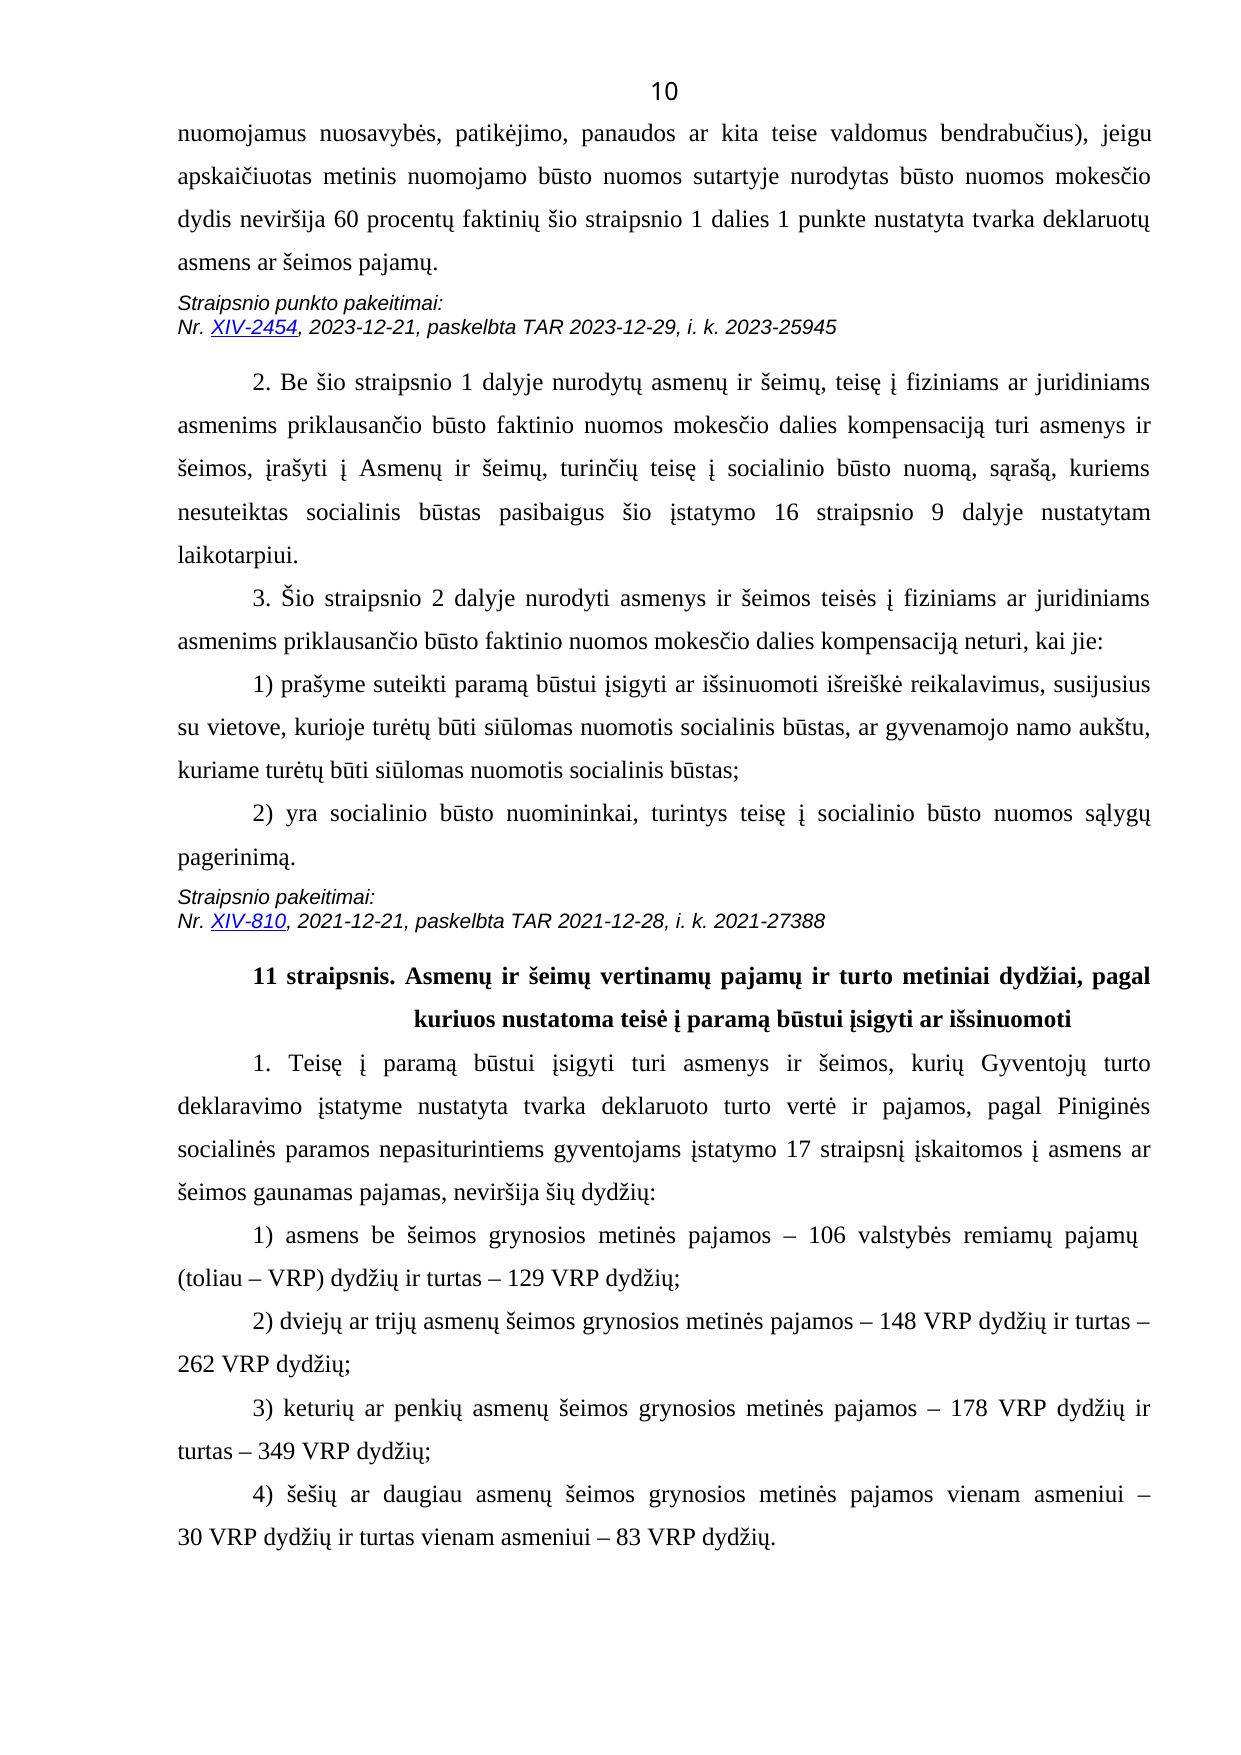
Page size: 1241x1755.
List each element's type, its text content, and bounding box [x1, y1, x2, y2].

text Nr. XIV-810, 2021-12-21, paskelbta TAR 2021-12-28, i. k. 2021-27388 [177, 909, 1152, 933]
text 1) prašyme suteikti paramą būstui įsigyti ar išsinuomoti išreiškė reikalavimus, susijusius su vietove, kurioje turėtų būti siūlomas nuomotis socialinis būstas, ar gyvenamojo namo aukštu, kuriame turėtų būti siūlomas nuomotis socialinis būstas; [177, 669, 1152, 784]
text Straipsnio pakeitimai: [177, 885, 1152, 909]
text Straipsnio punkto pakeitimai: [177, 291, 1152, 314]
text 1. Teisę į paramą būstui įsigyti turi asmenys ir šeimos, kurių Gyventojų turto deklaravimo įstatyme nustatyta tvarka deklaruoto turto vertė ir pajamos, pagal Piniginės socialinės paramos nepasiturintiems gyventojams įstatymo 17 straipsnį įskaitomos į asmens ar šeimos gaunamas pajamas, neviršija šių dydžių: [177, 1048, 1152, 1206]
text 3. Šio straipsnio 2 dalyje nurodyti asmenys ir šeimos teisės į fiziniams ar juridiniams asmenims priklausančio būsto faktinio nuomos mokesčio dalies kompensaciją neturi, kai jie: [177, 583, 1152, 655]
text Nr. XIV-2454, 2023-12-21, paskelbta TAR 2023-12-29, i. k. 2023-25945 [177, 314, 1152, 338]
text 3) keturių ar penkių asmenų šeimos grynosios metinės pajamos – 178 VRP dydžių ir turtas – 349 VRP dydžių; [177, 1393, 1152, 1464]
text 2) dviejų ar trijų asmenų šeimos grynosios metinės pajamos – 148 VRP dydžių ir turtas – 262 VRP dydžių; [177, 1306, 1152, 1378]
text 4) šešių ar daugiau asmenų šeimos grynosios metinės pajamos vienam asmeniui – 30 VRP dydžių ir turtas vienam asmeniui – 83 VRP dydžių. [177, 1479, 1152, 1551]
text 1) asmens be šeimos grynosios metinės pajamos – 106 valstybės remiamų pajamų (toliau – VRP) dydžių ir turtas – 129 VRP dydžių; [177, 1220, 1152, 1292]
text 11 straipsnis. Asmenų ir šeimų vertinamų pajamų ir turto metiniai dydžiai, pagal kuriuos nustatoma teisė į paramą būstui įsigyti ar išsinuomoti [252, 961, 1152, 1033]
text nuomojamus nuosavybės, patikėjimo, panaudos ar kita teise valdomus bendrabučius), jeigu apskaičiuotas metinis nuomojamo būsto nuomos sutartyje nurodytas būsto nuomos mokesčio dydis neviršija 60 procentų faktinių šio straipsnio 1 dalies 1 punkte nustatyta tvarka deklaruotų asmens ar šeimos pajamų. [177, 118, 1152, 276]
text 2. Be šio straipsnio 1 dalyje nurodytų asmenų ir šeimų, teisę į fiziniams ar juridiniams asmenims priklausančio būsto faktinio nuomos mokesčio dalies kompensaciją turi asmenys ir šeimos, įrašyti į Asmenų ir šeimų, turinčių teisę į socialinio būsto nuomą, sąrašą, kuriems nesuteiktas socialinis būstas pasibaigus šio įstatymo 16 straipsnio 9 dalyje nustatytam laikotarpiui. [177, 367, 1152, 568]
text 2) yra socialinio būsto nuomininkai, turintys teisę į socialinio būsto nuomos sąlygų pagerinimą. [177, 798, 1152, 870]
